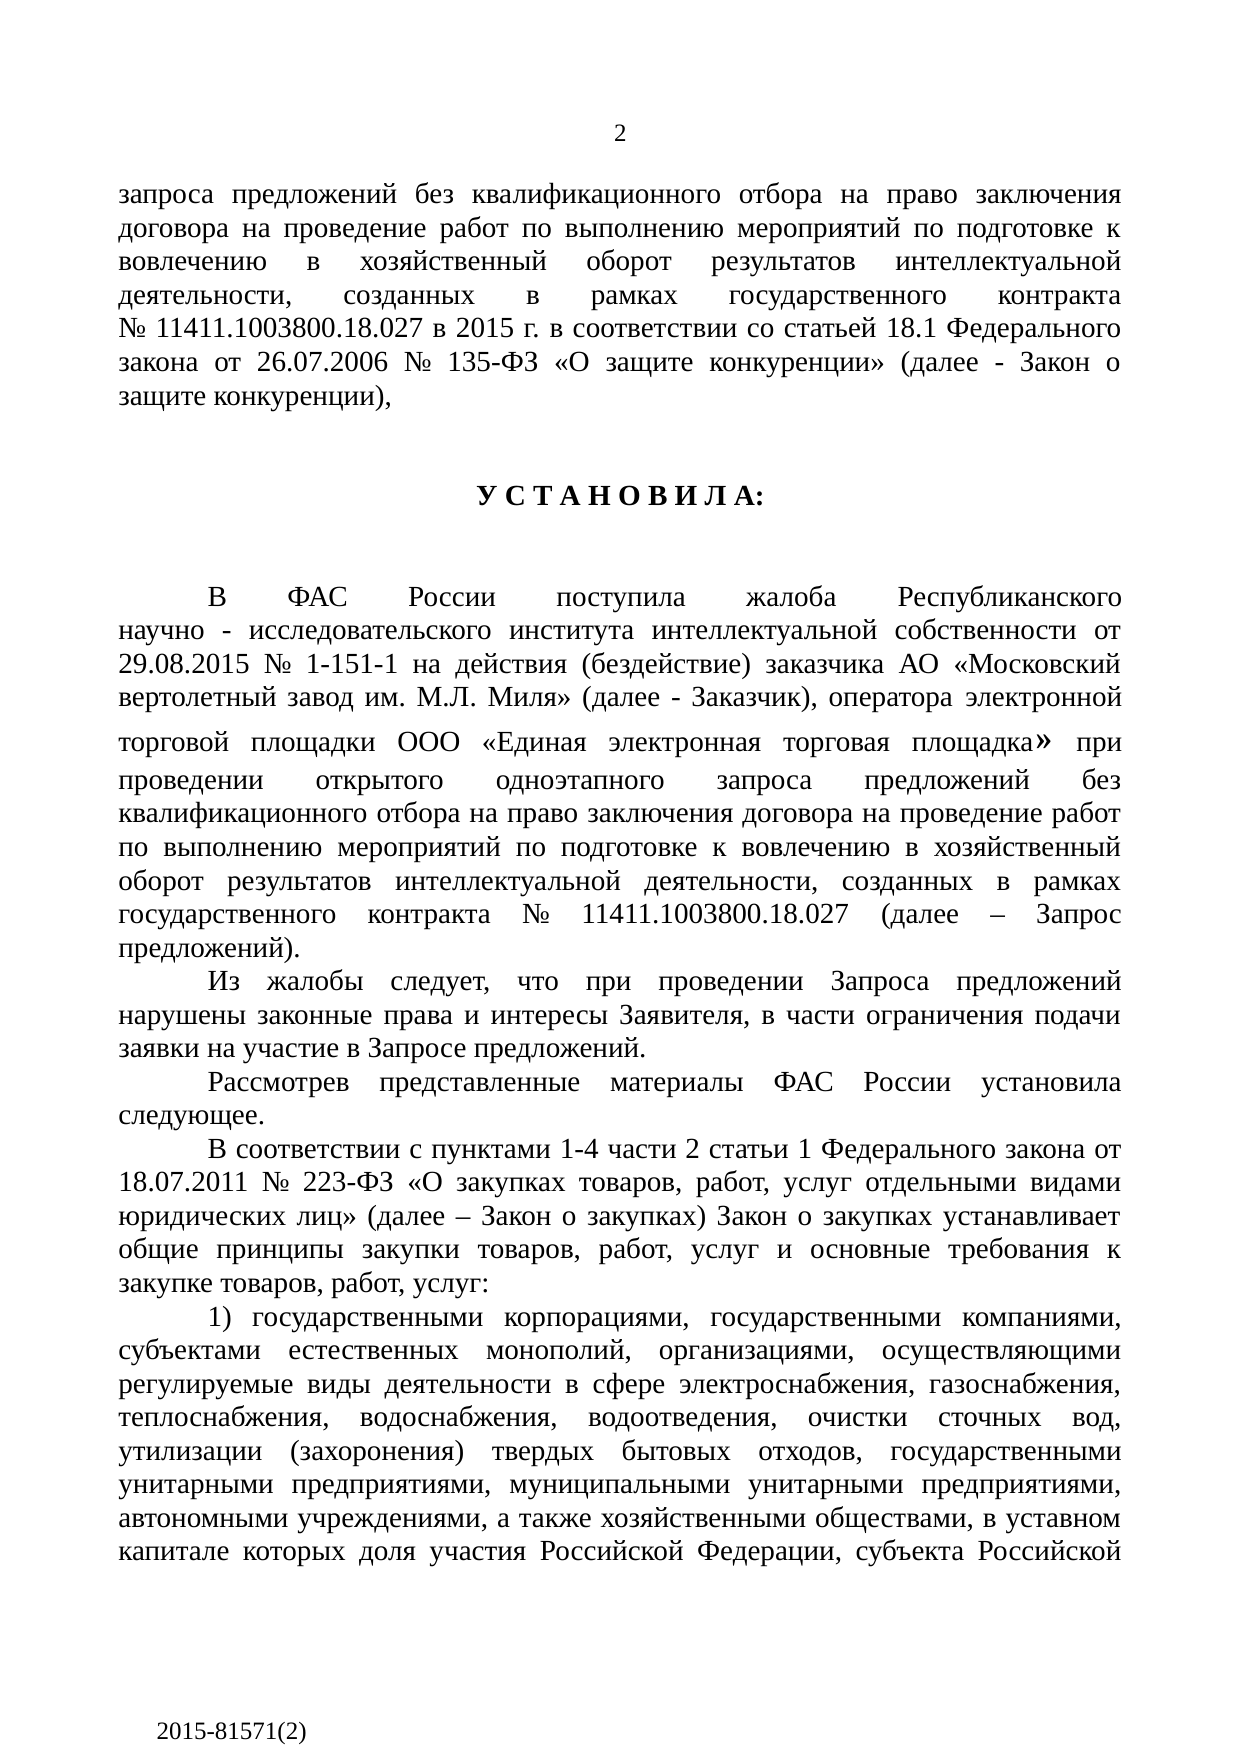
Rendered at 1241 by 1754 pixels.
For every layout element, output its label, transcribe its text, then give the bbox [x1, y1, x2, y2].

text запроса предложений без квалификационного отбора на право заключения договора на проведение работ по выполнению мероприятий по подготовке к вовлечению в хозяйственный оборот результатов интеллектуальной деятельности, созданных в рамках государственного контракта № 11411.1003800.18.027 в 2015 г. в соответствии со статьей 18.1 Федерального закона от 26.07.2006 № 135-ФЗ «О защите конкуренции» (далее - Закон о защите конкуренции), [118, 176, 1122, 411]
text 1) государственными корпорациями, государственными компаниями, субъектами естественных монополий, организациями, осуществляющими регулируемые виды деятельности в сфере электроснабжения, газоснабжения, теплоснабжения, водоснабжения, водоотведения, очистки сточных вод, утилизации (захоронения) твердых бытовых отходов, государственными унитарными предприятиями, муниципальными унитарными предприятиями, автономными учреждениями, а также хозяйственными обществами, в уставном капитале которых доля участия Российской Федерации, субъекта Российской [118, 1299, 1122, 1567]
text В соответствии с пунктами 1-4 части 2 статьи 1 Федерального закона от 18.07.2011 № 223-ФЗ «О закупках товаров, работ, услуг отдельными видами юридических лиц» (далее – Закон о закупках) Закон о закупках устанавливает общие принципы закупки товаров, работ, услуг и основные требования к закупке товаров, работ, услуг: [118, 1131, 1122, 1299]
text У С Т А Н О В И Л А: [118, 478, 1122, 512]
text Рассмотрев представленные материалы ФАС России установила следующее. [118, 1064, 1122, 1131]
text В ФАС России поступила жалоба Республиканского научно - исследовательского института интеллектуальной собственности от 29.08.2015 № 1-151-1 на действия (бездействие) заказчика АО «Московский вертолетный завод им. М.Л. Миля» (далее - Заказчик), оператора электронной торговой площадки ООО «Единая электронная торговая площадка» при проведении открытого одноэтапного запроса предложений без квалификационного отбора на право заключения договора на проведение работ по выполнению мероприятий по подготовке к вовлечению в хозяйственный оборот результатов интеллектуальной деятельности, созданных в рамках государственного контракта № 11411.1003800.18.027 (далее – Запрос предложений). [118, 579, 1122, 963]
text Из жалобы следует, что при проведении Запроса предложений нарушены законные права и интересы Заявителя, в части ограничения подачи заявки на участие в Запросе предложений. [118, 963, 1122, 1064]
